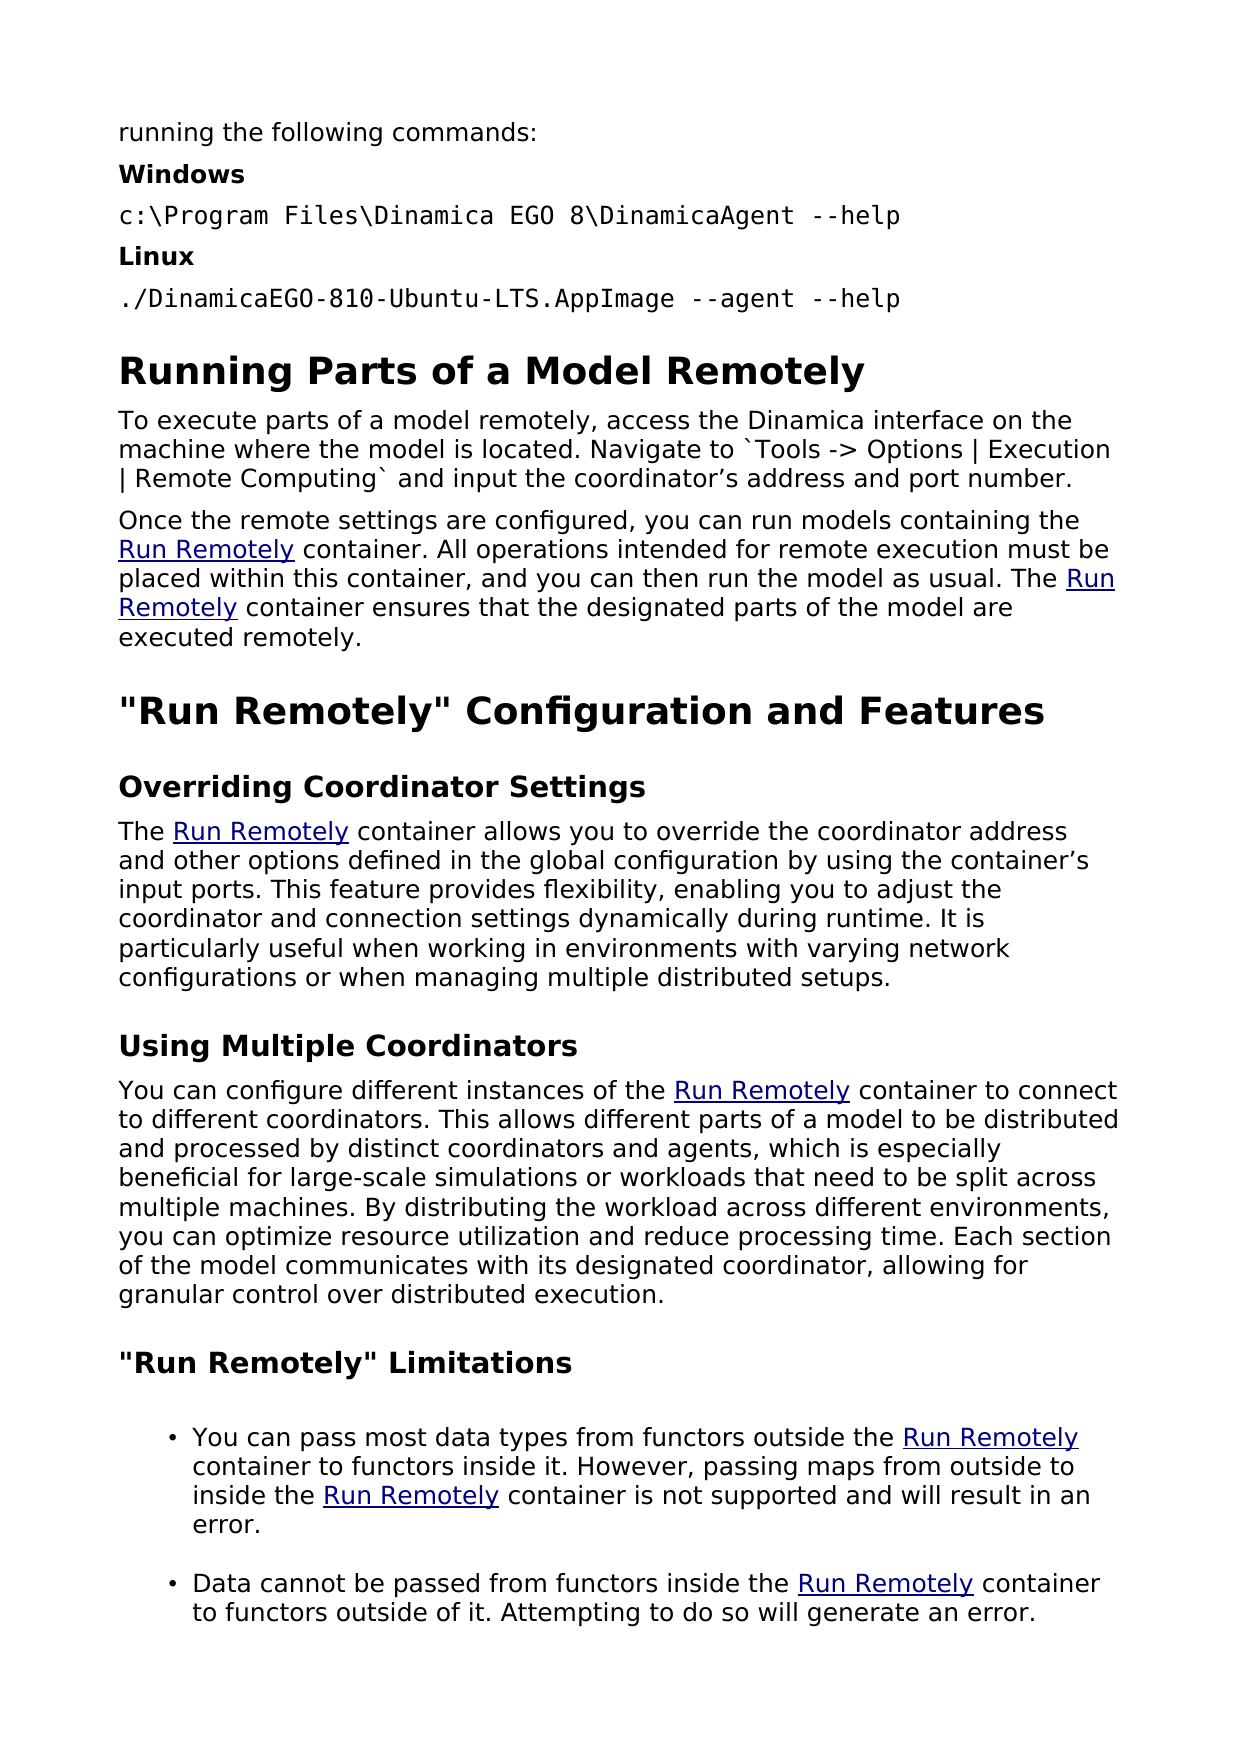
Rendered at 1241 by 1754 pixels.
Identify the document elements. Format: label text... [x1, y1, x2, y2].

subtitle Using Multiple Coordinators [118, 1029, 1122, 1063]
text You can configure different instances of the Run Remotely container to connect to different coordinators. This allows different parts of a model to be distributed and processed by distinct coordinators and agents, which is especially beneficial for large-scale simulations or workloads that need to be split across multiple machines. By distributing the workload across different environments, you can optimize resource utilization and reduce processing time. Each section of the model communicates with its designated coordinator, allowing for granular control over distributed execution. [118, 1076, 1122, 1309]
text ./DinamicaEGO-810-Ubuntu-LTS.AppImage --agent --help [118, 284, 1122, 313]
list Data cannot be passed from functors inside the Run Remotely container to functors outside of it. Attempting to do so will generate an error. [177, 1569, 1122, 1627]
text c:\Program Files\Dinamica EGO 8\DinamicaAgent --help [118, 201, 1122, 231]
subtitle "Run Remotely" Limitations [118, 1347, 1122, 1381]
text Linux [118, 242, 1122, 272]
subtitle "Run Remotely" Configuration and Features [118, 689, 1122, 733]
text Once the remote settings are configured, you can run models containing the Run Remotely container. All operations intended for remote execution must be placed within this container, and you can then run the model as usual. The Run Remotely container ensures that the designated parts of the model are executed remotely. [118, 506, 1122, 652]
subtitle Running Parts of a Model Remotely [118, 350, 1122, 394]
text Windows [118, 160, 1122, 189]
text running the following commands: [118, 118, 1122, 147]
text The Run Remotely container allows you to override the coordinator address and other options defined in the global configuration by using the container’s input ports. This feature provides flexibility, enabling you to adjust the coordinator and connection settings dynamically during runtime. It is particularly useful when working in environments with varying network configurations or when managing multiple distributed setups. [118, 817, 1122, 992]
list You can pass most data types from functors outside the Run Remotely container to functors inside it. However, passing maps from outside to inside the Run Remotely container is not supported and will result in an error. [177, 1423, 1122, 1539]
subtitle Overriding Coordinator Settings [118, 771, 1122, 804]
text To execute parts of a model remotely, access the Dinamica interface on the machine where the model is located. Navigate to `Tools -> Options | Execution | Remote Computing` and input the coordinator’s address and port number. [118, 406, 1122, 494]
